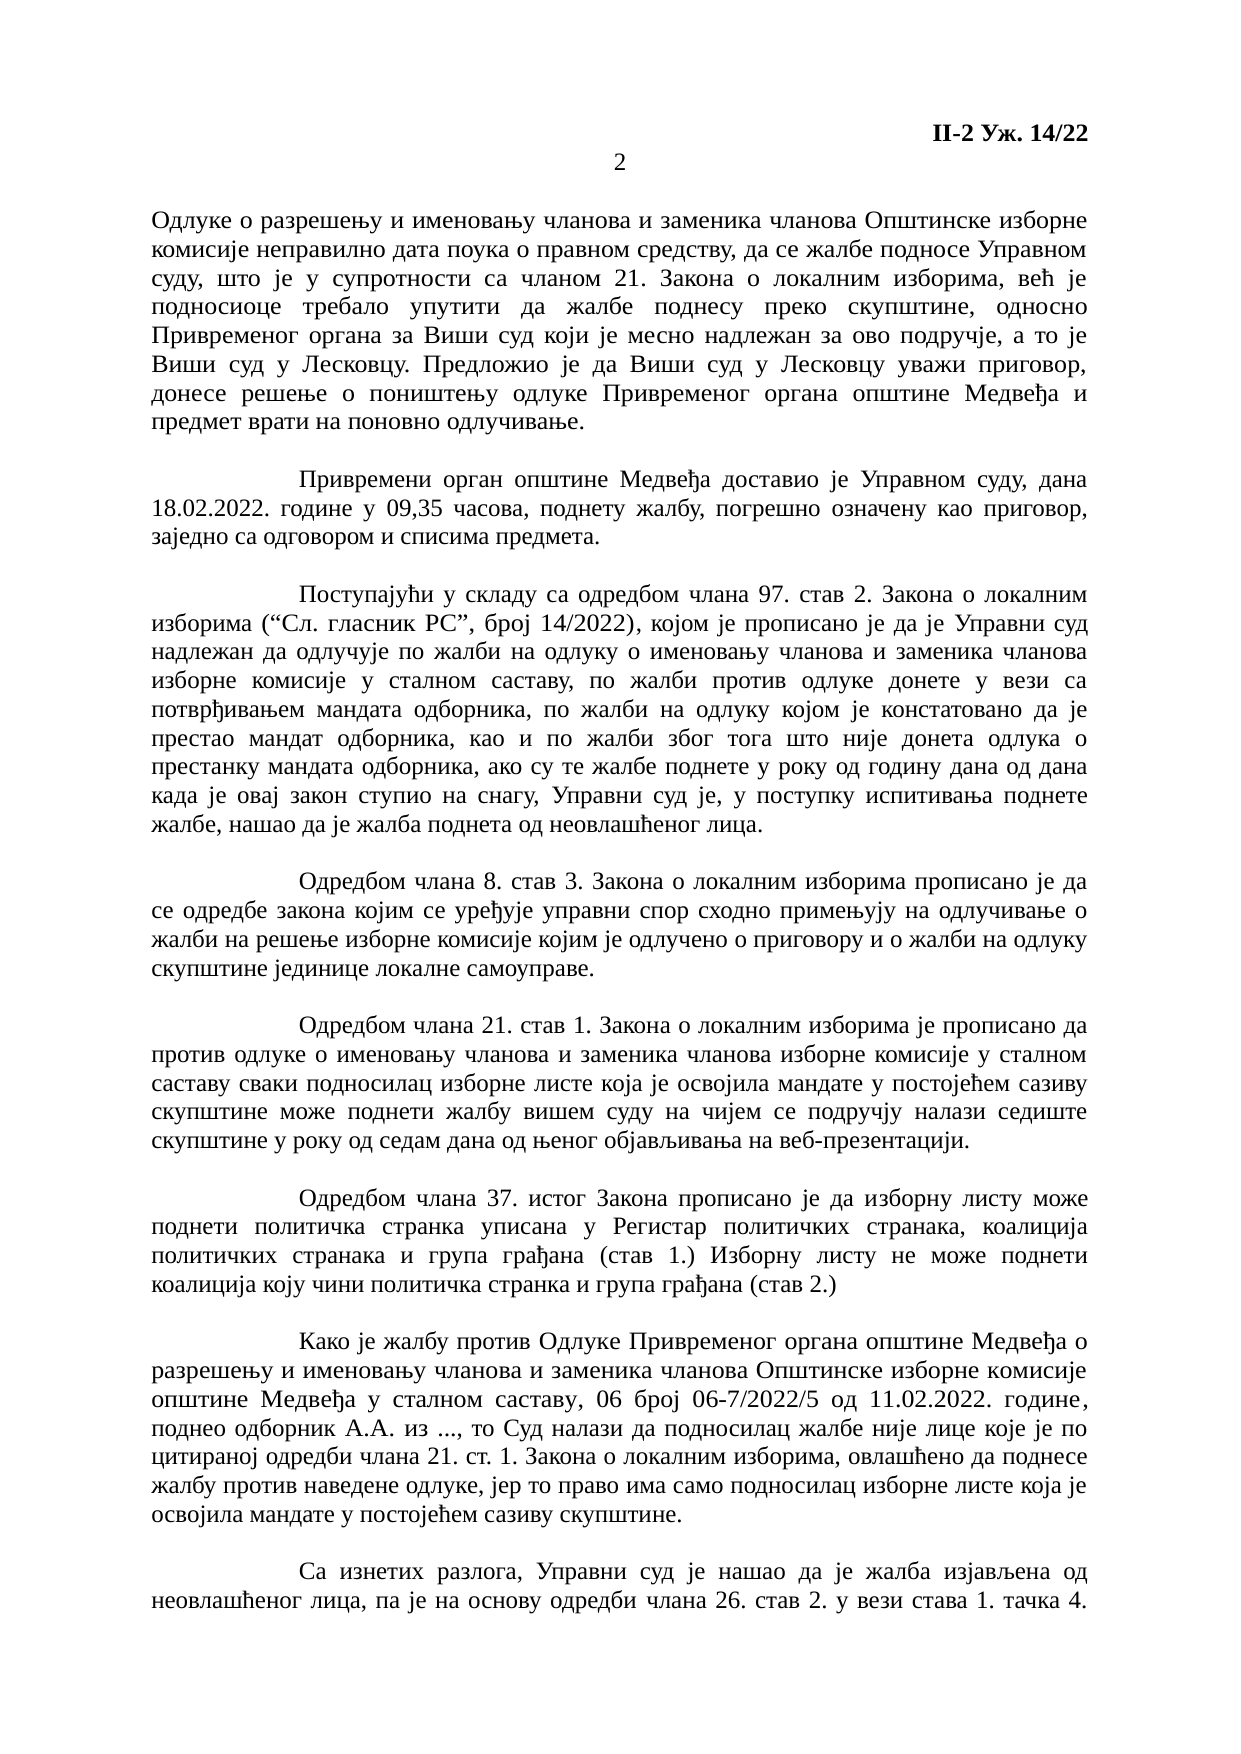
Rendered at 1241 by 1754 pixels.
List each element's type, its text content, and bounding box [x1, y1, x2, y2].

text Са изнетих разлога, Управни суд је нашао да је жалба изјављена од неовлашћеног лица, па је на основу одредби члана 26. став 2. у вези става 1. тачка 4. [151, 1556, 1088, 1614]
text Одредбом члана 37. истог Закона прописано је да изборну листу може поднети политичка странка уписана у Регистар политичких странака, коалиција политичких странака и група грађана (став 1.) Изборну листу не може поднети коалиција коју чини политичка странка и група грађана (став 2.) [151, 1183, 1088, 1298]
text Одлуке о разрешењу и именовању чланова и заменика чланова Општинске изборне комисије неправилно дата поука о правном средству, да се жалбе подносе Управном суду, што је у супротности са чланом 21. Закона о локалним изборима, већ је подносиоце требало упутити да жалбе поднесу преко скупштине, односно Привременог органа за Виши суд који је месно надлежан за ово подручје, а то је Виши суд у Лесковцу. Предложио је да Виши суд у Лесковцу уважи приговор, донесе решење о поништењу одлуке Привременог органа општине Медвеђа и предмет врати на поновно одлучивање. [151, 205, 1088, 435]
text Како је жалбу против Одлуке Привременог органа општине Медвеђа о разрешењу и именовању чланова и заменика чланова Општинске изборне комисије општине Медвеђа у сталном саставу, 06 број 06-7/2022/5 од 11.02.2022. године, поднео одборник А.А. из ..., то Суд налази да подносилац жалбе није лице које је по цитираној одредби члана 21. ст. 1. Закона о локалним изборима, овлашћено да поднесе жалбу против наведене одлуке, јер то право има само подносилац изборне листе која је освојила мандате у постојећем сазиву скупштине. [151, 1326, 1088, 1528]
text Одредбом члана 8. став 3. Закона о локалним изборима прописано је да се одредбе закона којим се уређује управни спор сходно примењују на одлучивање о жалби на решење изборне комисије којим је одлучено о приговору и о жалби на одлуку скупштине јединице локалне самоуправе. [151, 866, 1088, 981]
text Привремени орган општине Медвеђа доставио је Управном суду, дана 18.02.2022. године у 09,35 часова, поднету жалбу, погрешно означену као приговор, заједно са одговором и списима предмета. [151, 464, 1088, 550]
text Одредбом члана 21. став 1. Закона о локалним изборима је прописано да против одлуке о именовању чланова и заменика чланова изборне комисије у сталном саставу сваки подносилац изборне листе која је освојила мандате у постојећем сазиву скупштине може поднети жалбу вишем суду на чијем се подручју налази седиште скупштине у року од седам дана од њеног објављивања на веб-презентацији. [151, 1010, 1088, 1154]
text Поступајући у складу са одредбом члана 97. став 2. Закона о локалним изборима (“Сл. гласник РС”, број 14/2022), којом је прописано је да је Управни суд надлежан да одлучује по жалби на одлуку о именовању чланова и заменика чланова изборне комисије у сталном саставу, по жалби против одлуке донете у вези са потврђивањем мандата одборника, по жалби на одлуку којом је констатовано да је престао мандат одборника, као и по жалби због тога што није донета одлука о престанку мандата одборника, ако су те жалбе поднете у року од годину дана од дана када је овај закон ступио на снагу, Управни суд је, у поступку испитивања поднете жалбе, нашао да је жалба поднета од неовлашћеног лица. [151, 579, 1088, 838]
